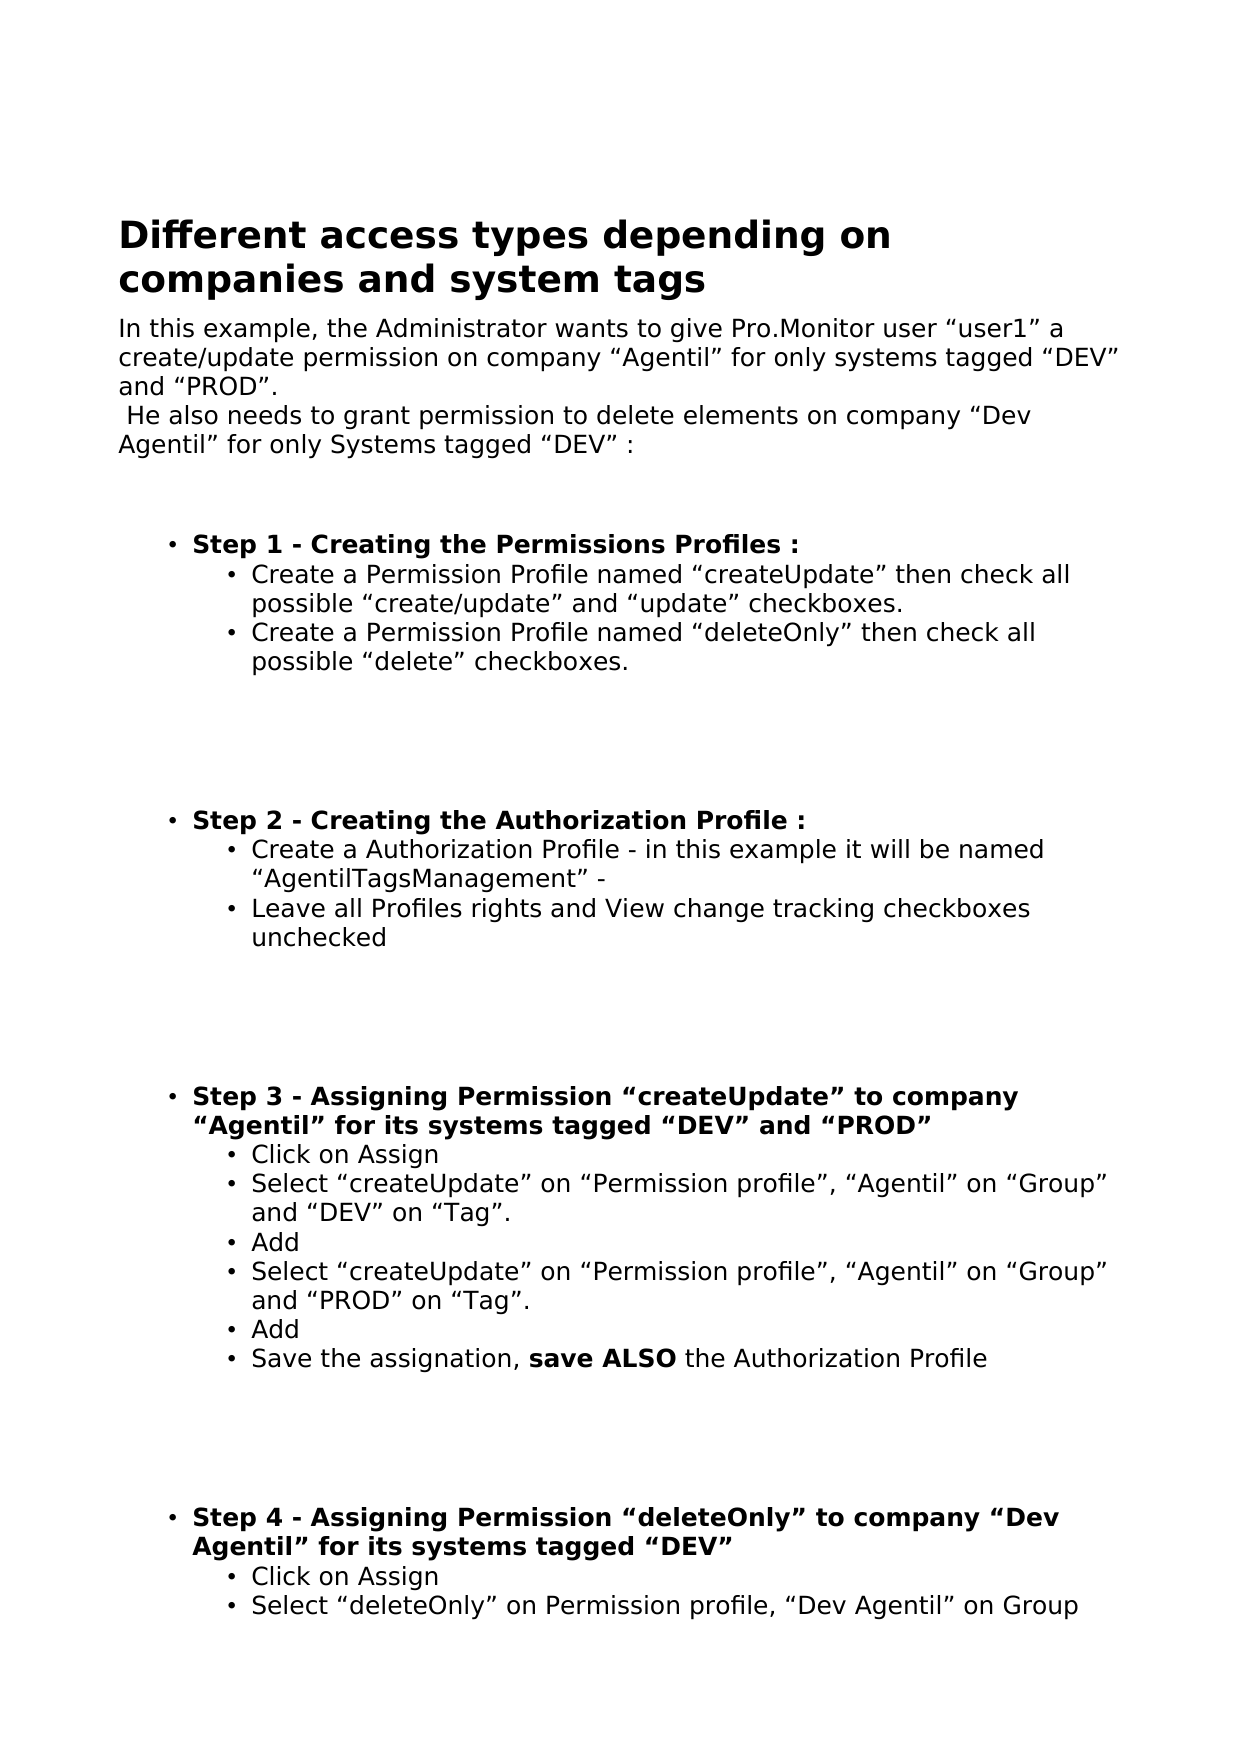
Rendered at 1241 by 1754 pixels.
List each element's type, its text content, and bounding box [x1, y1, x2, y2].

list Save the assignation, save ALSO the Authorization Profile [236, 1344, 1122, 1374]
list Add [236, 1228, 1122, 1257]
list Select “createUpdate” on “Permission profile”, “Agentil” on “Group” and “DEV” on “Tag”. [236, 1169, 1122, 1228]
list Create a Permission Profile named “deleteOnly” then check all possible “delete” checkboxes. [236, 618, 1122, 677]
list Select “createUpdate” on “Permission profile”, “Agentil” on “Group” and “PROD” on “Tag”. [236, 1257, 1122, 1315]
list Step 4 - Assigning Permission “deleteOnly” to company “Dev Agentil” for its systems tagged “DEV” [177, 1503, 1122, 1562]
text In this example, the Administrator wants to give Pro.Monitor user “user1” a create/update permission on company “Agentil” for only systems tagged “DEV” and “PROD”. He also needs to grant permission to delete elements on company “Dev Agentil” for only Systems tagged “DEV” : [118, 314, 1122, 489]
list Create a Permission Profile named “createUpdate” then check all possible “create/update” and “update” checkboxes. [236, 560, 1122, 618]
list Click on Assign [236, 1562, 1122, 1591]
list Select “deleteOnly” on Permission profile, “Dev Agentil” on Group [236, 1591, 1122, 1620]
list Step 1 - Creating the Permissions Profiles : [177, 531, 1122, 560]
list Step 3 - Assigning Permission “createUpdate” to company “Agentil” for its systems tagged “DEV” and “PROD” [177, 1082, 1122, 1140]
subtitle Different access types depending on companies and system tags [118, 214, 1122, 301]
list Leave all Profiles rights and View change tracking checkboxes unchecked [236, 894, 1122, 952]
list Click on Assign [236, 1140, 1122, 1169]
list Step 2 - Creating the Authorization Profile : [177, 806, 1122, 836]
list Create a Authorization Profile - in this example it will be named “AgentilTagsManagement” - [236, 836, 1122, 894]
list Add [236, 1315, 1122, 1344]
